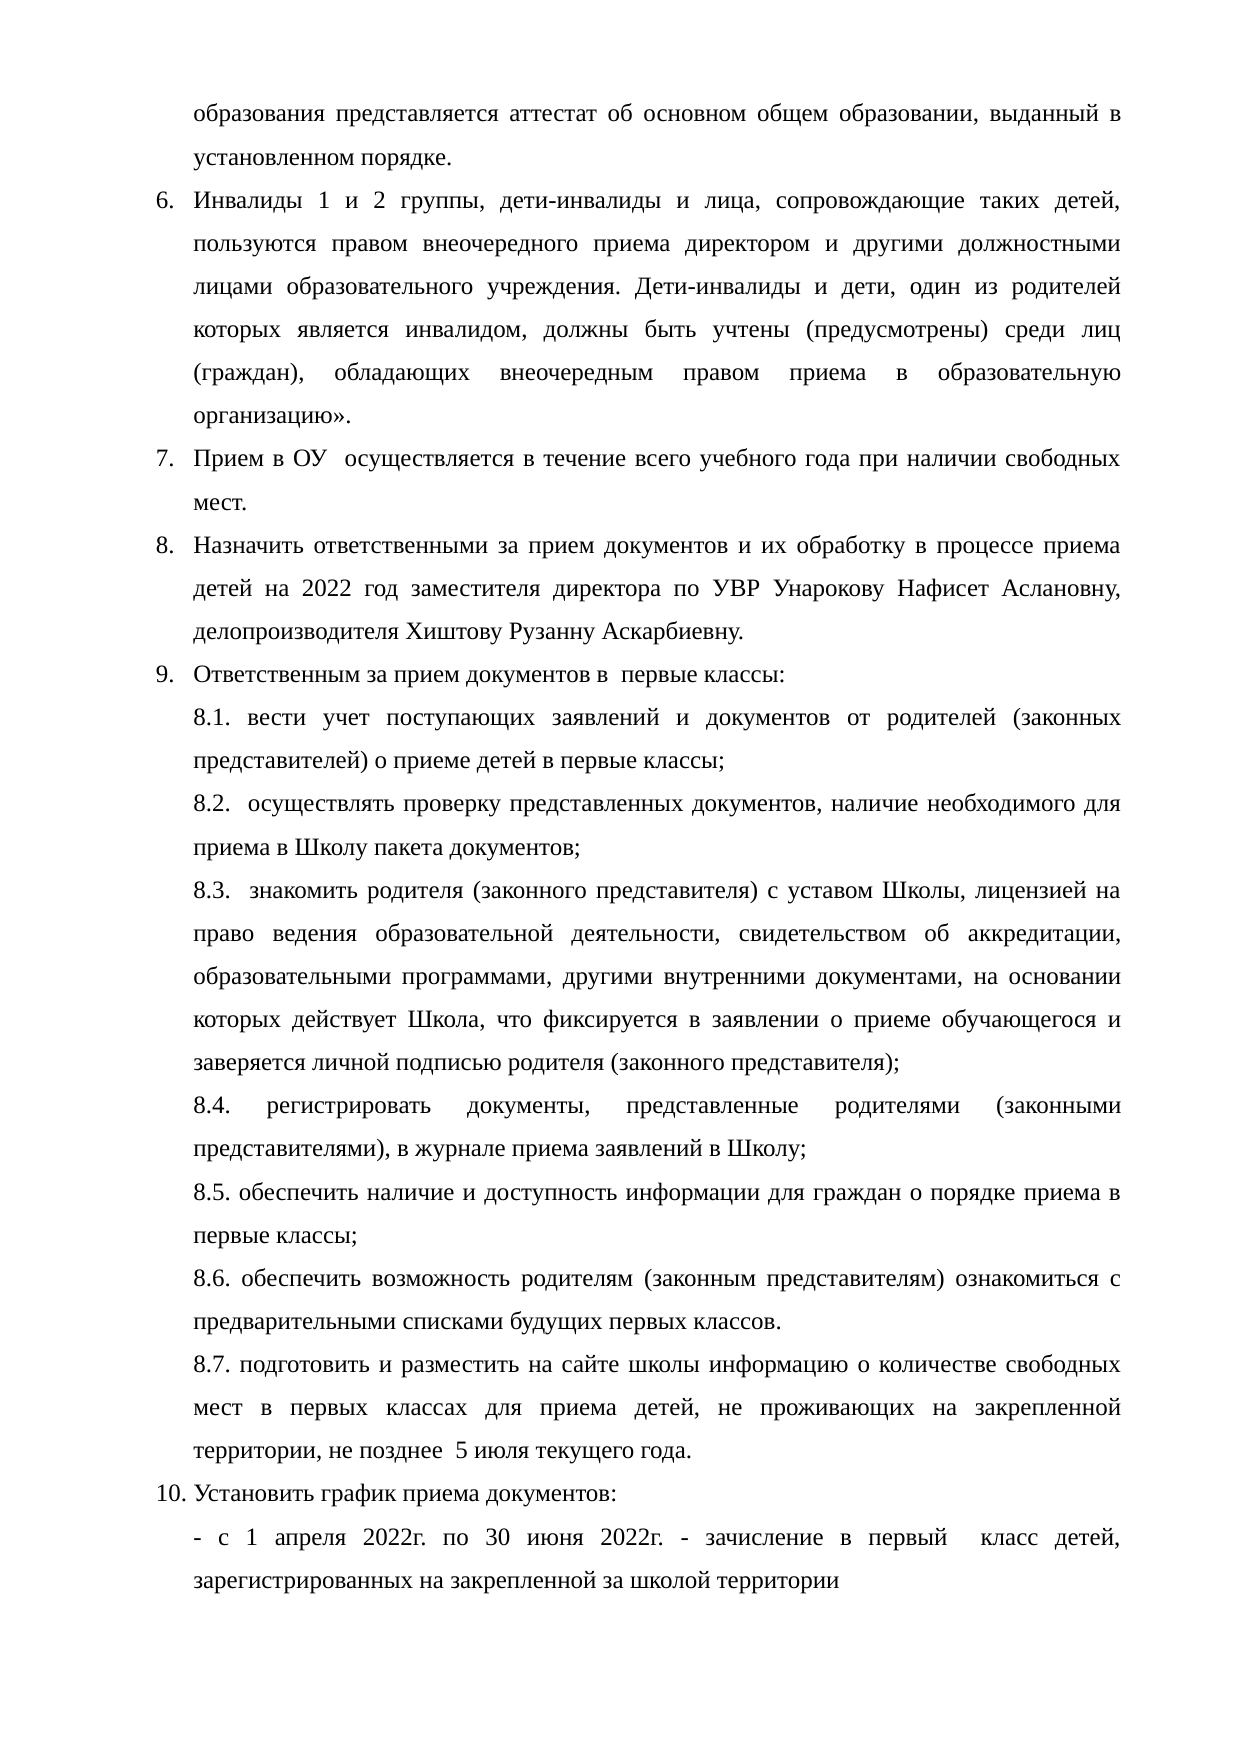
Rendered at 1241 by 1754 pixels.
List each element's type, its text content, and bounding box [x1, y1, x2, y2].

list Ответственным за прием документов в первые классы: [156, 659, 1122, 688]
list образования представляется аттестат об основном общем образовании, выданный в установленном порядке. [156, 98, 1122, 170]
list 8.5. обеспечить наличие и доступность информации для граждан о порядке приема в первые классы; [156, 1177, 1122, 1248]
list - с 1 апреля 2022г. по 30 июня 2022г. - зачисление в первый класс детей, зарегистрированных на закрепленной за школой территории [156, 1522, 1122, 1593]
list 8.4. регистрировать документы, представленные родителями (законными представителями), в журнале приема заявлений в Школу; [156, 1090, 1122, 1162]
list 8.6. обеспечить возможность родителям (законным представителям) ознакомиться с предварительными списками будущих первых классов. [156, 1263, 1122, 1335]
list Установить график приема документов: [156, 1478, 1122, 1507]
list Инвалиды 1 и 2 группы, дети-инвалиды и лица, сопровождающие таких детей, пользуются правом внеочередного приема директором и другими должностными лицами образовательного учреждения. Дети-инвалиды и дети, один из родителей которых является инвалидом, должны быть учтены (предусмотрены) среди лиц (граждан), обладающих внеочередным правом приема в образовательную организацию». [156, 185, 1122, 429]
list 8.7. подготовить и разместить на сайте школы информацию о количестве свободных мест в первых классах для приема детей, не проживающих на закрепленной территории, не позднее 5 июля текущего года. [156, 1349, 1122, 1464]
list Назначить ответственными за прием документов и их обработку в процессе приема детей на 2022 год заместителя директора по УВР Унарокову Нафисет Аслановну, делопроизводителя Хиштову Рузанну Аскарбиевну. [156, 530, 1122, 645]
list 8.1. вести учет поступающих заявлений и документов от родителей (законных представителей) о приеме детей в первые классы; [156, 702, 1122, 774]
list 8.2. осуществлять проверку представленных документов, наличие необходимого для приема в Школу пакета документов; [156, 788, 1122, 860]
list Прием в ОУ осуществляется в течение всего учебного года при наличии свободных мест. [156, 443, 1122, 515]
list 8.3. знакомить родителя (законного представителя) с уставом Школы, лицензией на право ведения образовательной деятельности, свидетельством об аккредитации, образовательными программами, другими внутренними документами, на основании которых действует Школа, что фиксируется в заявлении о приеме обучающегося и заверяется личной подписью родителя (законного представителя); [156, 875, 1122, 1076]
